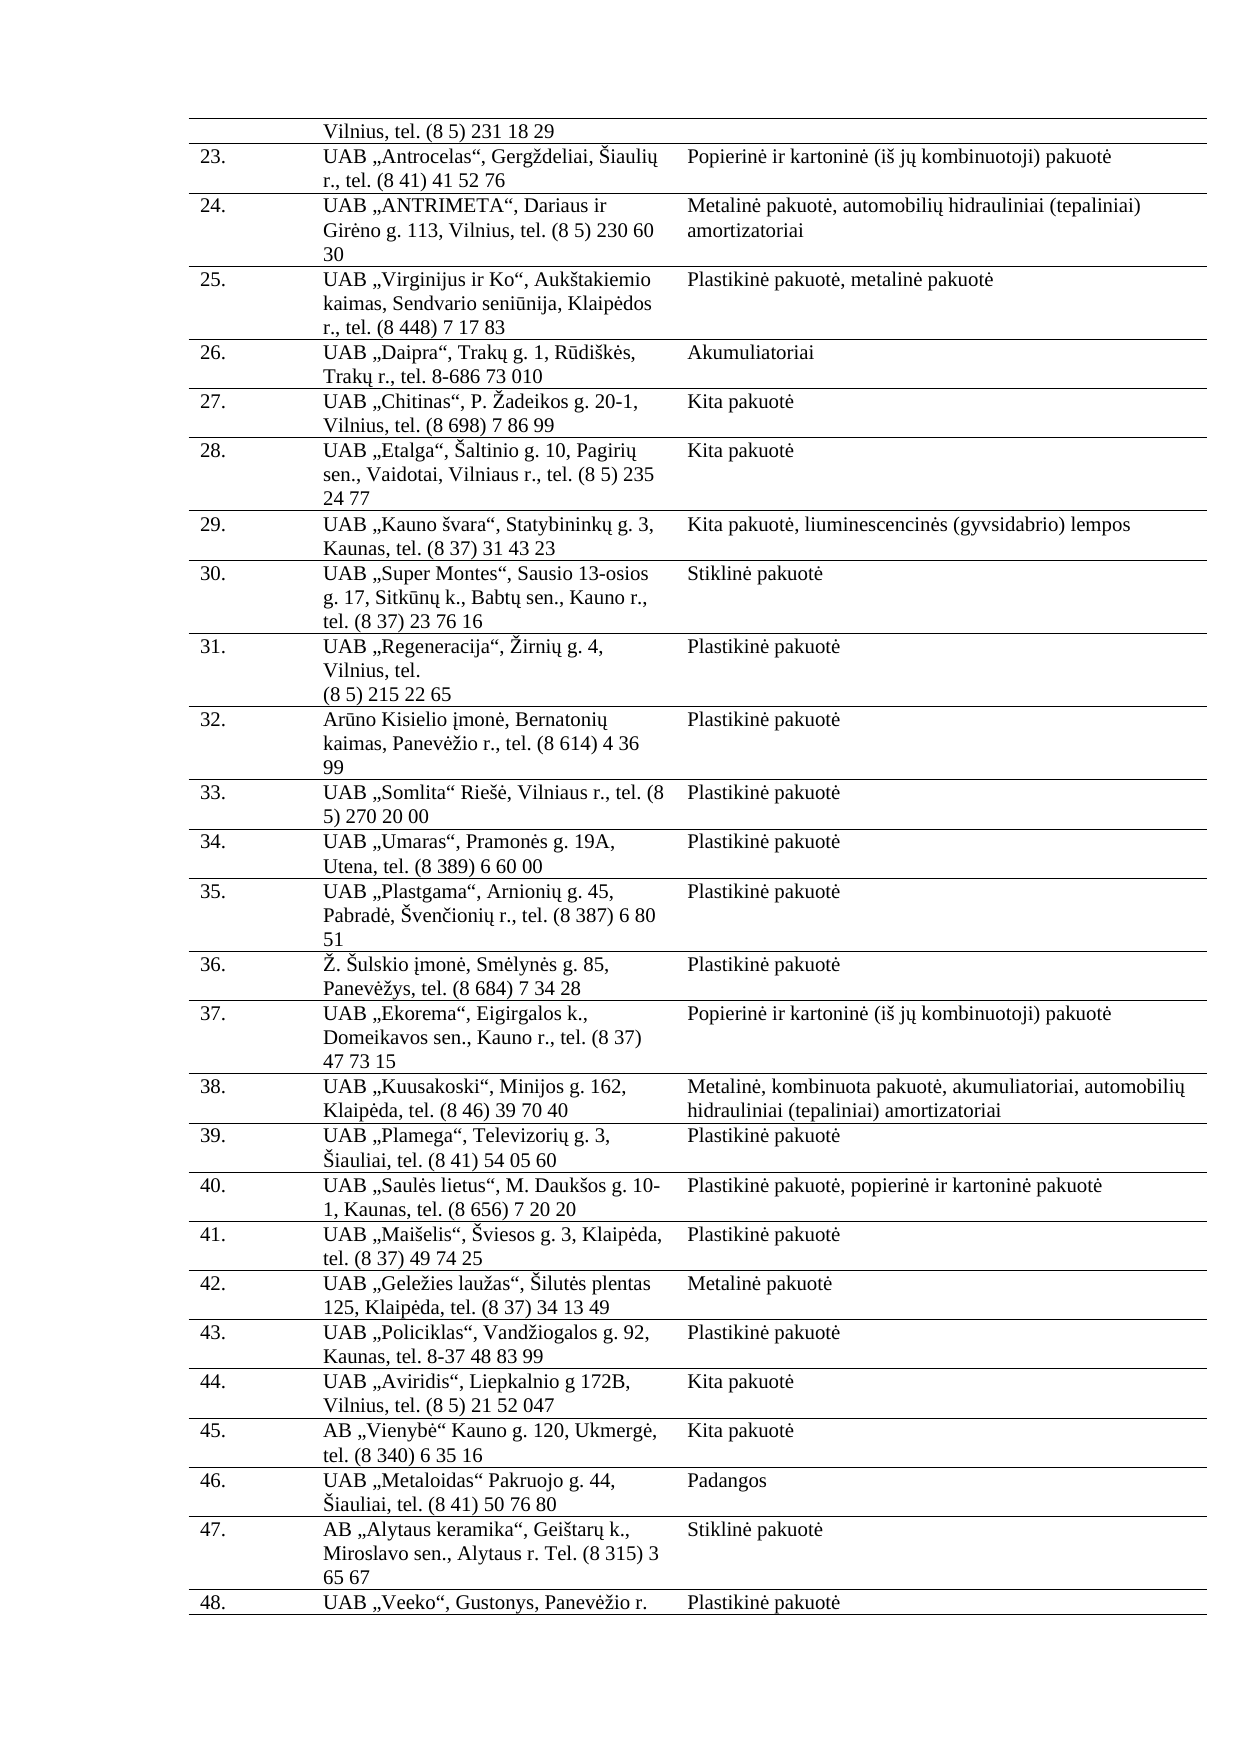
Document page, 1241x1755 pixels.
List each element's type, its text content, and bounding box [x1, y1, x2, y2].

table_cell 40. [189, 1173, 312, 1221]
table_cell UAB „Chitinas“, P. Žadeikos g. 20-1, Vilnius, tel. (8 698) 7 86 99 [312, 389, 676, 437]
table_cell 34. [189, 830, 312, 878]
table_cell UAB „Maišelis“, Šviesos g. 3, Klaipėda, tel. (8 37) 49 74 25 [312, 1222, 676, 1270]
table_cell 37. [189, 1001, 312, 1073]
table_cell [676, 119, 1207, 143]
table_cell Stiklinė pakuotė [676, 561, 1207, 633]
table_cell 27. [189, 389, 312, 437]
table_cell UAB „Etalga“, Šaltinio g. 10, Pagirių sen., Vaidotai, Vilniaus r., tel. (8 5) 235 24 77 [312, 438, 676, 510]
table_cell Plastikinė pakuotė [676, 879, 1207, 951]
table_cell UAB „Veeko“, Gustonys, Panevėžio r. [312, 1590, 676, 1614]
table_cell 24. [189, 194, 312, 266]
table_cell 38. [189, 1074, 312, 1122]
table_cell Padangos [676, 1468, 1207, 1516]
table_cell UAB „ANTRIMETA“, Dariaus ir Girėno g. 113, Vilnius, tel. (8 5) 230 60 30 [312, 194, 676, 266]
table_cell 32. [189, 707, 312, 779]
table_cell Kita pakuotė, liuminescencinės (gyvsidabrio) lempos [676, 511, 1207, 559]
table_cell Plastikinė pakuotė [676, 1124, 1207, 1172]
table_cell 44. [189, 1369, 312, 1417]
table_cell 48. [189, 1590, 312, 1614]
table_cell Vilnius, tel. (8 5) 231 18 29 [312, 119, 676, 143]
table_cell UAB „Geležies laužas“, Šilutės plentas 125, Klaipėda, tel. (8 37) 34 13 49 [312, 1271, 676, 1319]
table_cell UAB „Virginijus ir Ko“, Aukštakiemio kaimas, Sendvario seniūnija, Klaipėdos r., tel. (8 448) 7 17 83 [312, 267, 676, 339]
table_cell UAB „Policiklas“, Vandžiogalos g. 92, Kaunas, tel. 8-37 48 83 99 [312, 1320, 676, 1368]
table_cell Stiklinė pakuotė [676, 1517, 1207, 1589]
table_cell 26. [189, 340, 312, 388]
table_cell Popierinė ir kartoninė (iš jų kombinuotoji) pakuotė [676, 144, 1207, 192]
table_cell 39. [189, 1124, 312, 1172]
table_cell Plastikinė pakuotė [676, 634, 1207, 706]
table_cell Plastikinė pakuotė [676, 830, 1207, 878]
table_cell UAB „Umaras“, Pramonės g. 19A, Utena, tel. (8 389) 6 60 00 [312, 830, 676, 878]
table_cell 43. [189, 1320, 312, 1368]
table_cell 45. [189, 1419, 312, 1467]
table_cell UAB „Plastgama“, Arnionių g. 45, Pabradė, Švenčionių r., tel. (8 387) 6 80 51 [312, 879, 676, 951]
table_cell 31. [189, 634, 312, 706]
table_cell 30. [189, 561, 312, 633]
table_cell UAB „Plamega“, Televizorių g. 3, Šiauliai, tel. (8 41) 54 05 60 [312, 1124, 676, 1172]
table_cell 28. [189, 438, 312, 510]
table_cell Metalinė pakuotė [676, 1271, 1207, 1319]
table_cell 46. [189, 1468, 312, 1516]
table_cell UAB „Aviridis“, Liepkalnio g 172B, Vilnius, tel. (8 5) 21 52 047 [312, 1369, 676, 1417]
table_cell 29. [189, 511, 312, 559]
table_cell 41. [189, 1222, 312, 1270]
table_cell 42. [189, 1271, 312, 1319]
table_cell UAB „Ekorema“, Eigirgalos k., Domeikavos sen., Kauno r., tel. (8 37) 47 73 15 [312, 1001, 676, 1073]
table_cell Plastikinė pakuotė, popierinė ir kartoninė pakuotė [676, 1173, 1207, 1221]
table_cell 25. [189, 267, 312, 339]
table_cell AB „Alytaus keramika“, Geištarų k., Miroslavo sen., Alytaus r. Tel. (8 315) 3 65 67 [312, 1517, 676, 1589]
table_cell UAB „Saulės lietus“, M. Daukšos g. 10-1, Kaunas, tel. (8 656) 7 20 20 [312, 1173, 676, 1221]
table_cell UAB „Somlita“ Riešė, Vilniaus r., tel. (8 5) 270 20 00 [312, 780, 676, 828]
table_cell [189, 119, 312, 143]
table_cell Plastikinė pakuotė [676, 1222, 1207, 1270]
table_cell Plastikinė pakuotė [676, 1590, 1207, 1614]
table_cell 23. [189, 144, 312, 192]
table_cell AB „Vienybė“ Kauno g. 120, Ukmergė, tel. (8 340) 6 35 16 [312, 1419, 676, 1467]
table_cell 36. [189, 952, 312, 1000]
table_cell UAB „Antrocelas“, Gergždeliai, Šiaulių r., tel. (8 41) 41 52 76 [312, 144, 676, 192]
table_cell Kita pakuotė [676, 438, 1207, 510]
table_cell 35. [189, 879, 312, 951]
table_cell Kita pakuotė [676, 1419, 1207, 1467]
table_cell Popierinė ir kartoninė (iš jų kombinuotoji) pakuotė [676, 1001, 1207, 1073]
table_cell UAB „Kuusakoski“, Minijos g. 162, Klaipėda, tel. (8 46) 39 70 40 [312, 1074, 676, 1122]
table_cell Plastikinė pakuotė [676, 780, 1207, 828]
table_cell Metalinė, kombinuota pakuotė, akumuliatoriai, automobilių hidrauliniai (tepaliniai) amortizatoriai [676, 1074, 1207, 1122]
table_cell Arūno Kisielio įmonė, Bernatonių kaimas, Panevėžio r., tel. (8 614) 4 36 99 [312, 707, 676, 779]
table_cell UAB „Super Montes“, Sausio 13-osios g. 17, Sitkūnų k., Babtų sen., Kauno r., tel. (8 37) 23 76 16 [312, 561, 676, 633]
table_cell UAB „Metaloidas“ Pakruojo g. 44, Šiauliai, tel. (8 41) 50 76 80 [312, 1468, 676, 1516]
table_cell Plastikinė pakuotė [676, 1320, 1207, 1368]
table_cell UAB „Regeneracija“, Žirnių g. 4, Vilnius, tel. (8 5) 215 22 65 [312, 634, 676, 706]
table_cell Ž. Šulskio įmonė, Smėlynės g. 85, Panevėžys, tel. (8 684) 7 34 28 [312, 952, 676, 1000]
table_cell 47. [189, 1517, 312, 1589]
table_cell Akumuliatoriai [676, 340, 1207, 388]
table_cell Plastikinė pakuotė, metalinė pakuotė [676, 267, 1207, 339]
table_cell Kita pakuotė [676, 389, 1207, 437]
table_cell UAB „Daipra“, Trakų g. 1, Rūdiškės, Trakų r., tel. 8-686 73 010 [312, 340, 676, 388]
table_cell Metalinė pakuotė, automobilių hidrauliniai (tepaliniai) amortizatoriai [676, 194, 1207, 266]
table_cell UAB „Kauno švara“, Statybininkų g. 3, Kaunas, tel. (8 37) 31 43 23 [312, 511, 676, 559]
table_cell Kita pakuotė [676, 1369, 1207, 1417]
table_cell Plastikinė pakuotė [676, 707, 1207, 779]
table_cell Plastikinė pakuotė [676, 952, 1207, 1000]
table_cell 33. [189, 780, 312, 828]
